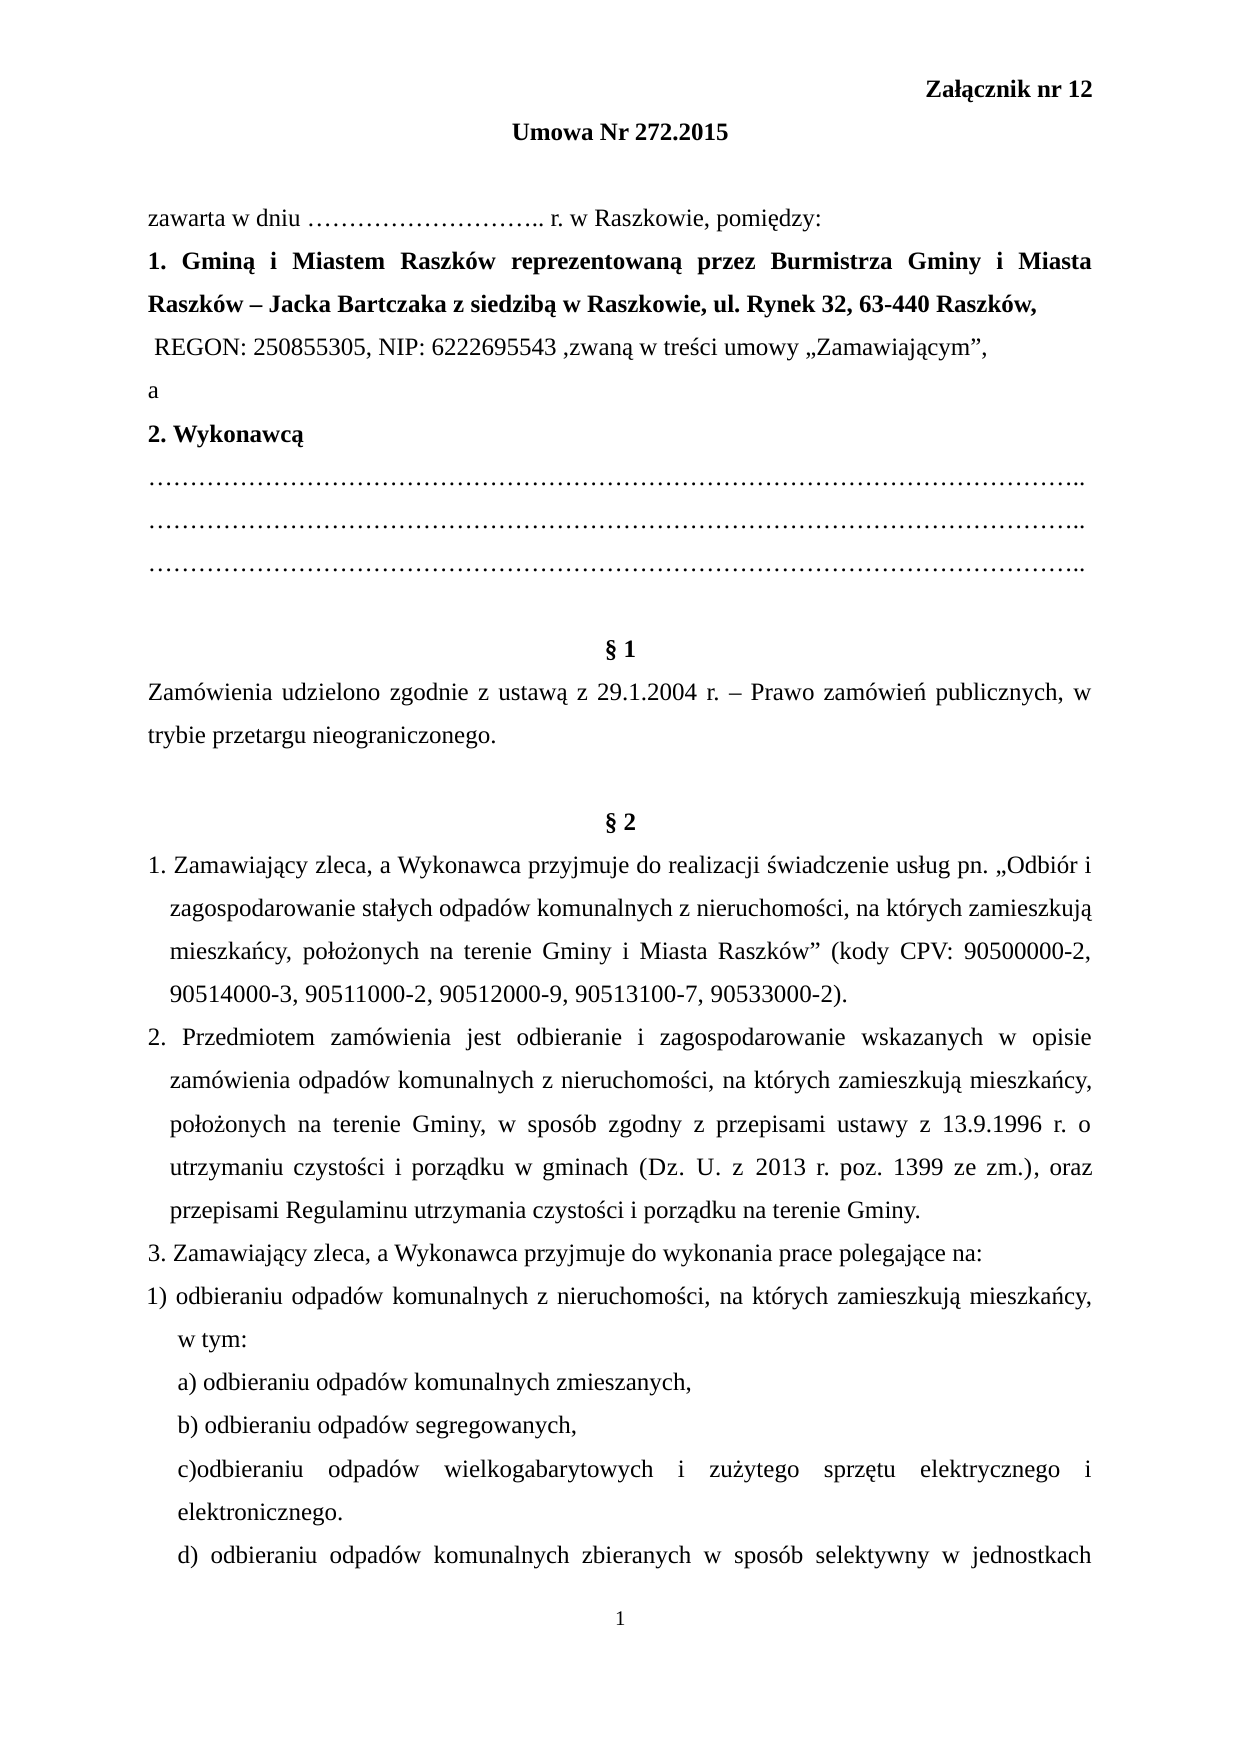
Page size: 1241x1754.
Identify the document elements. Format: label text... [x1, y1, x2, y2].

text 1. Zamawiający zleca, a Wykonawca przyjmuje do realizacji świadczenie usług pn. „Odbiór i zagospodarowanie stałych odpadów komunalnych z nieruchomości, na których zamieszkują mieszkańcy, położonych na terenie Gminy i Miasta Raszków” (kody CPV: 90500000-2, 90514000-3, 90511000-2, 90512000-9, 90513100-7, 90533000-2). [148, 850, 1093, 1008]
text 1. Gminą i Miastem Raszków reprezentowaną przez Burmistrza Gminy i Miasta Raszków – Jacka Bartczaka z siedzibą w Raszkowie, ul. Rynek 32, 63-440 Raszków, [148, 246, 1093, 318]
text REGON: 250855305, NIP: 6222695543 ,zwaną w treści umowy „Zamawiającym”, [148, 332, 1093, 361]
text zawarta w dniu ……………………….. r. w Raszkowie, pomiędzy: [148, 203, 1093, 232]
text ………………………………………………………………………………………………….. [148, 462, 1093, 491]
text 2. Wykonawcą [148, 419, 1093, 447]
text Umowa Nr 272.2015 [148, 117, 1093, 146]
text ………………………………………………………………………………………………….. [148, 505, 1093, 534]
text d) odbieraniu odpadów komunalnych zbieranych w sposób selektywny w jednostkach [177, 1540, 1093, 1569]
text a [148, 376, 1093, 404]
text Załącznik nr 12 [148, 74, 1093, 102]
text § 2 [148, 807, 1093, 836]
text § 1 [148, 634, 1093, 663]
text ………………………………………………………………………………………………….. [148, 548, 1093, 577]
text 2. Przedmiotem zamówienia jest odbieranie i zagospodarowanie wskazanych w opisie zamówienia odpadów komunalnych z nieruchomości, na których zamieszkują mieszkańcy, położonych na terenie Gminy, w sposób zgodny z przepisami ustawy z 13.9.1996 r. o utrzymaniu czystości i porządku w gminach (Dz. U. z 2013 r. poz. 1399 ze zm.), oraz przepisami Regulaminu utrzymania czystości i porządku na terenie Gminy. [148, 1022, 1093, 1224]
list 3. Zamawiający zleca, a Wykonawca przyjmuje do wykonania prace polegające na: [148, 1238, 1093, 1267]
text c)odbieraniu odpadów wielkogabarytowych i zużytego sprzętu elektrycznego i elektronicznego. [177, 1454, 1093, 1526]
subtitle 1) odbieraniu odpadów komunalnych z nieruchomości, na których zamieszkują mieszkańcy, w tym: [146, 1281, 1093, 1353]
text b) odbieraniu odpadów segregowanych, [177, 1411, 1093, 1439]
text a) odbieraniu odpadów komunalnych zmieszanych, [177, 1367, 1093, 1396]
text Zamówienia udzielono zgodnie z ustawą z 29.1.2004 r. – Prawo zamówień publicznych, w trybie przetargu nieograniczonego. [148, 677, 1093, 749]
